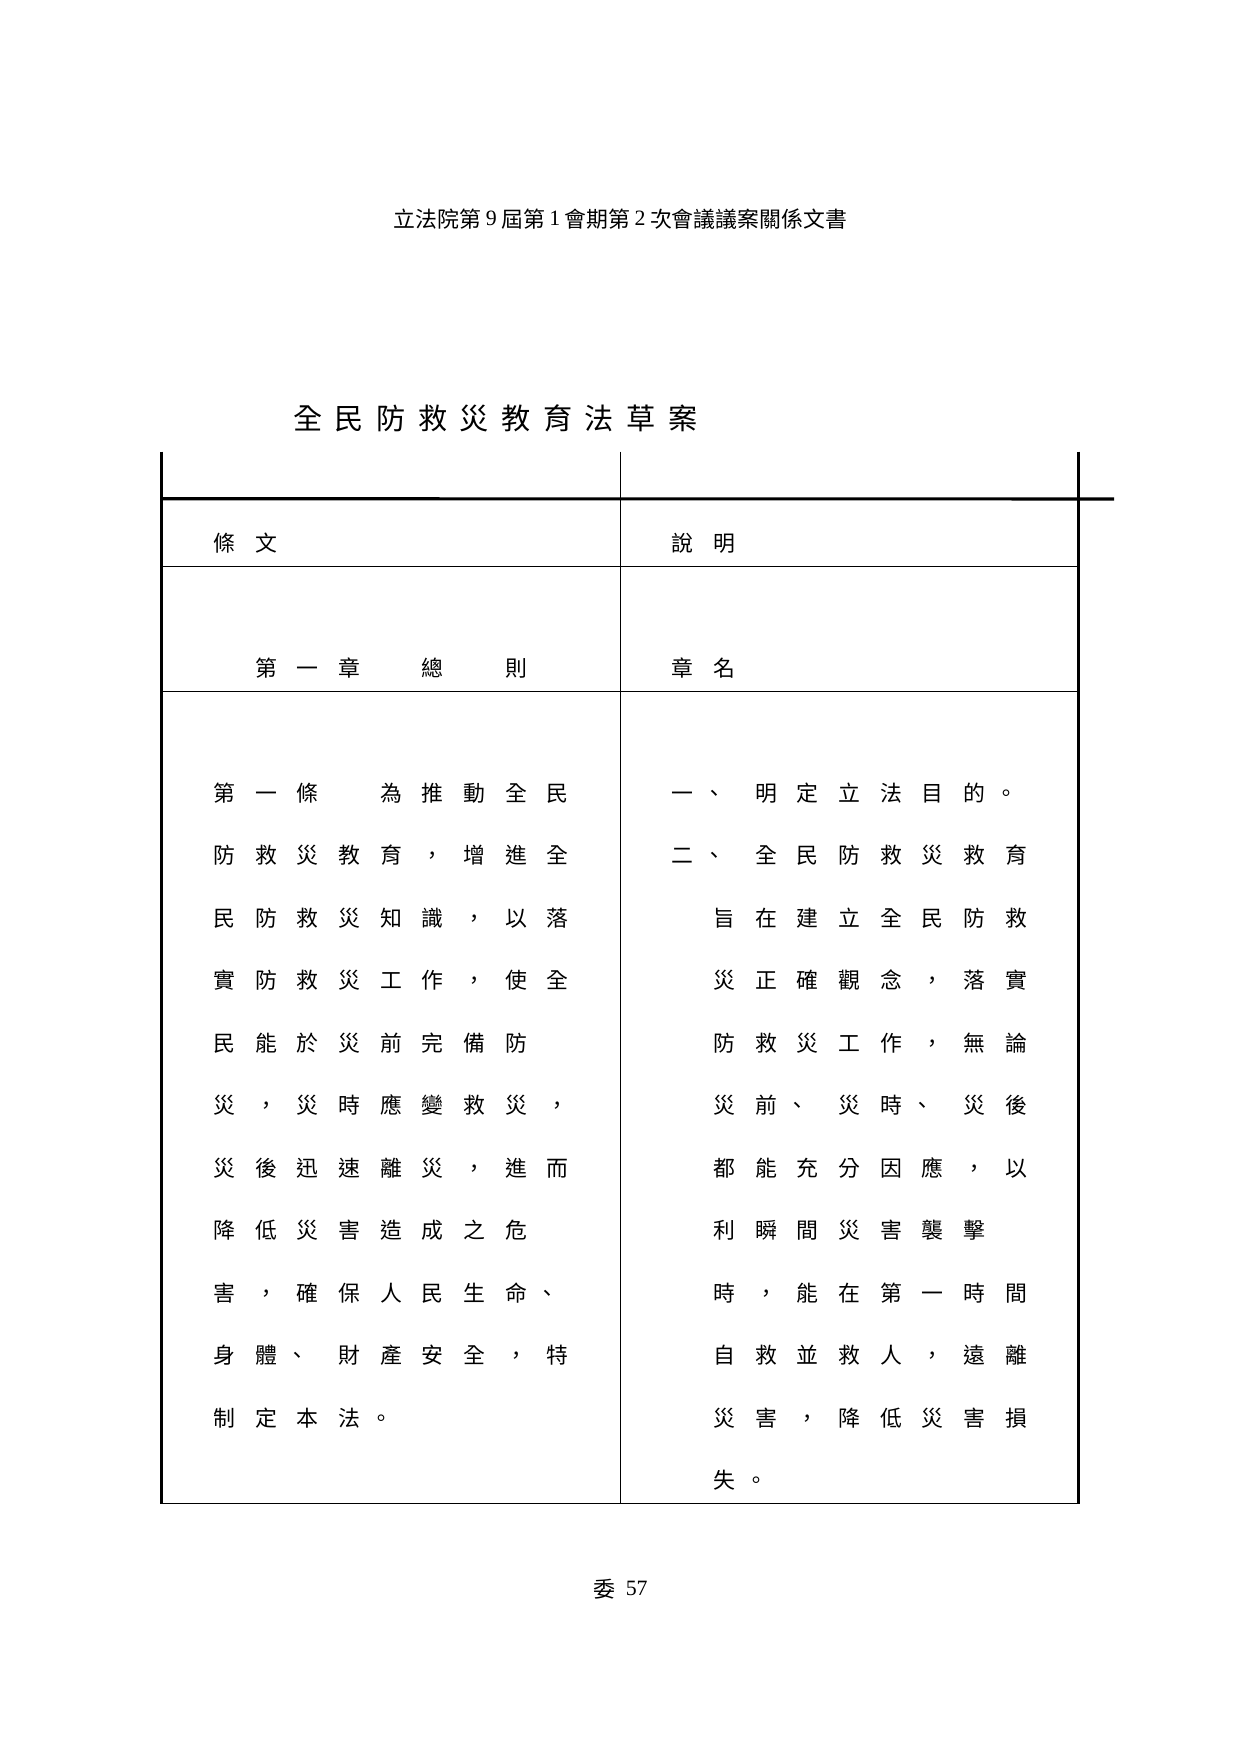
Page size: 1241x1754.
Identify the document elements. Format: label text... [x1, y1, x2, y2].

table_cell 條文 [163, 501, 620, 566]
table_cell [163, 452, 620, 497]
table_cell 說明 [621, 501, 1077, 566]
table_cell 章名 [621, 567, 1077, 691]
table_header 全民防救災教育法草案 [162, 313, 1078, 452]
table_cell [621, 452, 1077, 497]
table_cell 第一章 總 則 [163, 567, 620, 691]
table_cell 第一條 為推動全民防救災教育，增進全民防救災知識，以落實防救災工作，使全民能於災前完備防災，災時應變救災，災後迅速離災，進而降低災害造成之危害，確保人民生命、身體、財產安全，特制定本法。 [163, 692, 620, 1503]
table_cell 一、明定立法目的。 二、全民防救災救育旨在建立全民防救災正確觀念，落實防救災工作，無論災前、災時、災後都能充分因應，以利瞬間災害襲擊時，能在第一時間自救並救人，遠離災害，降低災害損失。 [621, 692, 1077, 1503]
